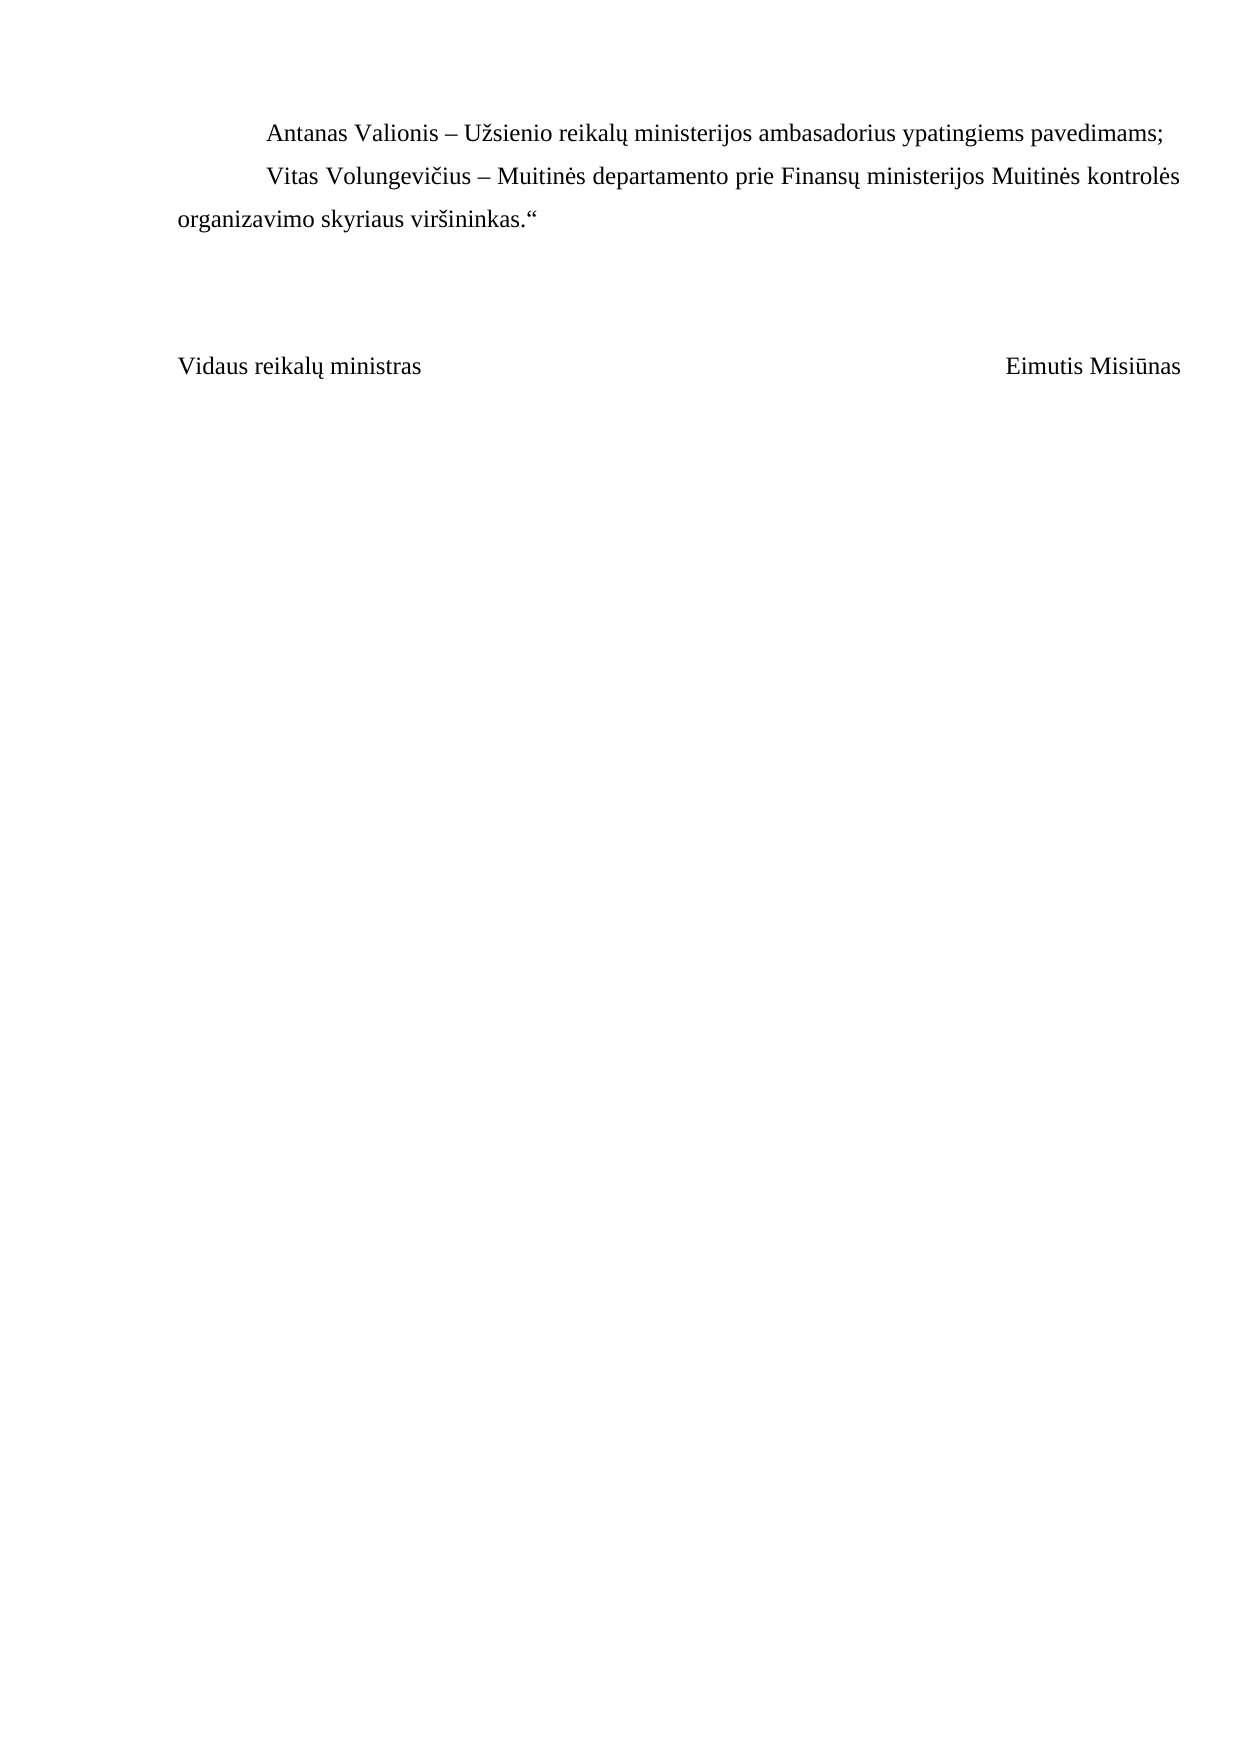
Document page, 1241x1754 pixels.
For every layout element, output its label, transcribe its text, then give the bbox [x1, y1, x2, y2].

text Vitas Volungevičius – Muitinės departamento prie Finansų ministerijos Muitinės kontrolės organizavimo skyriaus viršininkas.“ [177, 161, 1181, 233]
text Vidaus reikalų ministras Eimutis Misiūnas [177, 351, 1181, 380]
text Antanas Valionis – Užsienio reikalų ministerijos ambasadorius ypatingiems pavedimams; [177, 118, 1181, 147]
